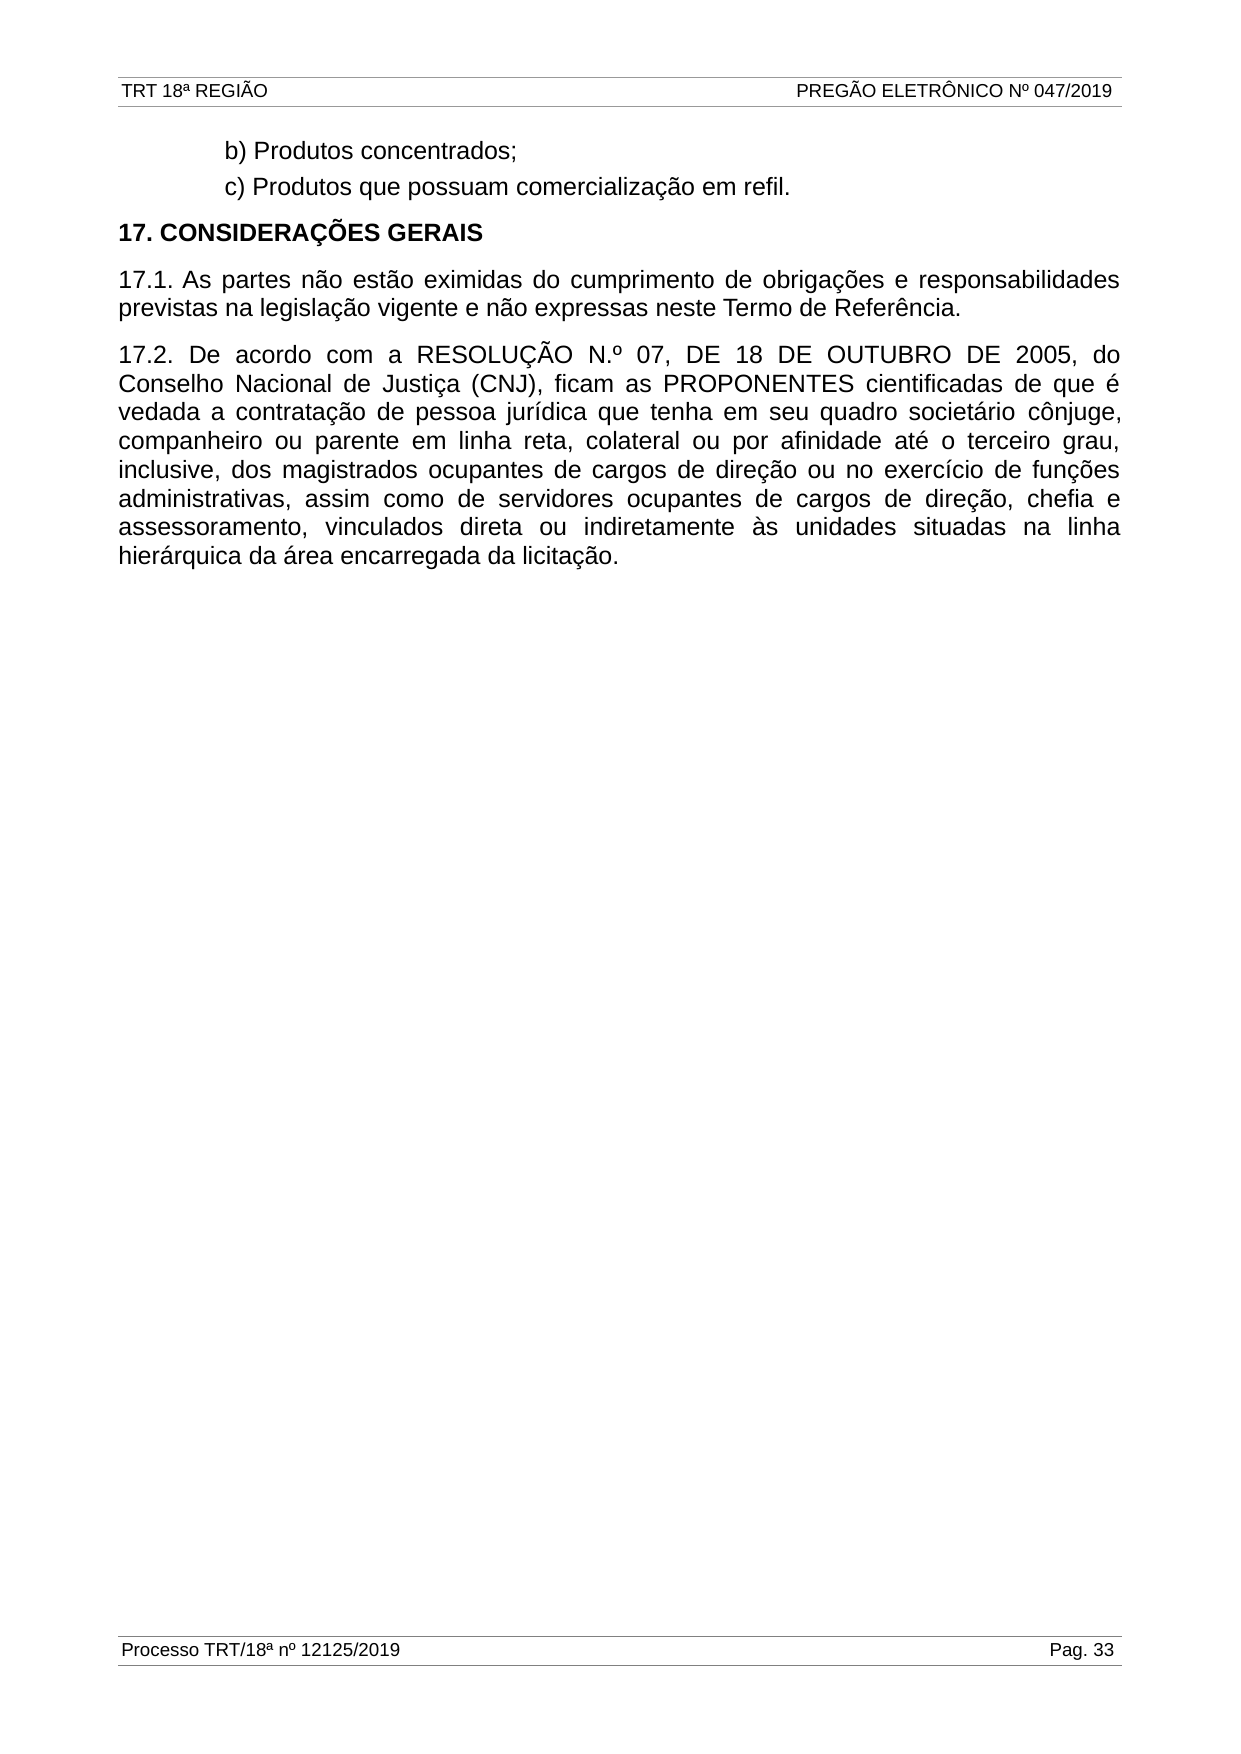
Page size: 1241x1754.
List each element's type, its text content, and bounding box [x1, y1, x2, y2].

text 17.1. As partes não estão eximidas do cumprimento de obrigações e responsabilidades previstas na legislação vigente e não expressas neste Termo de Referência. [118, 264, 1122, 322]
text c) Produtos que possuam comercialização em refil. [224, 171, 1122, 200]
text b) Produtos concentrados; [224, 136, 1122, 165]
text 17. CONSIDERAÇÕES GERAIS [118, 218, 1122, 247]
text 17.2. De acordo com a RESOLUÇÃO N.º 07, DE 18 DE OUTUBRO DE 2005, do Conselho Nacional de Justiça (CNJ), ficam as PROPONENTES cientificadas de que é vedada a contratação de pessoa jurídica que tenha em seu quadro societário cônjuge, companheiro ou parente em linha reta, colateral ou por afinidade até o terceiro grau, inclusive, dos magistrados ocupantes de cargos de direção ou no exercício de funções administrativas, assim como de servidores ocupantes de cargos de direção, chefia e assessoramento, vinculados direta ou indiretamente às unidades situadas na linha hierárquica da área encarregada da licitação. [118, 340, 1122, 570]
